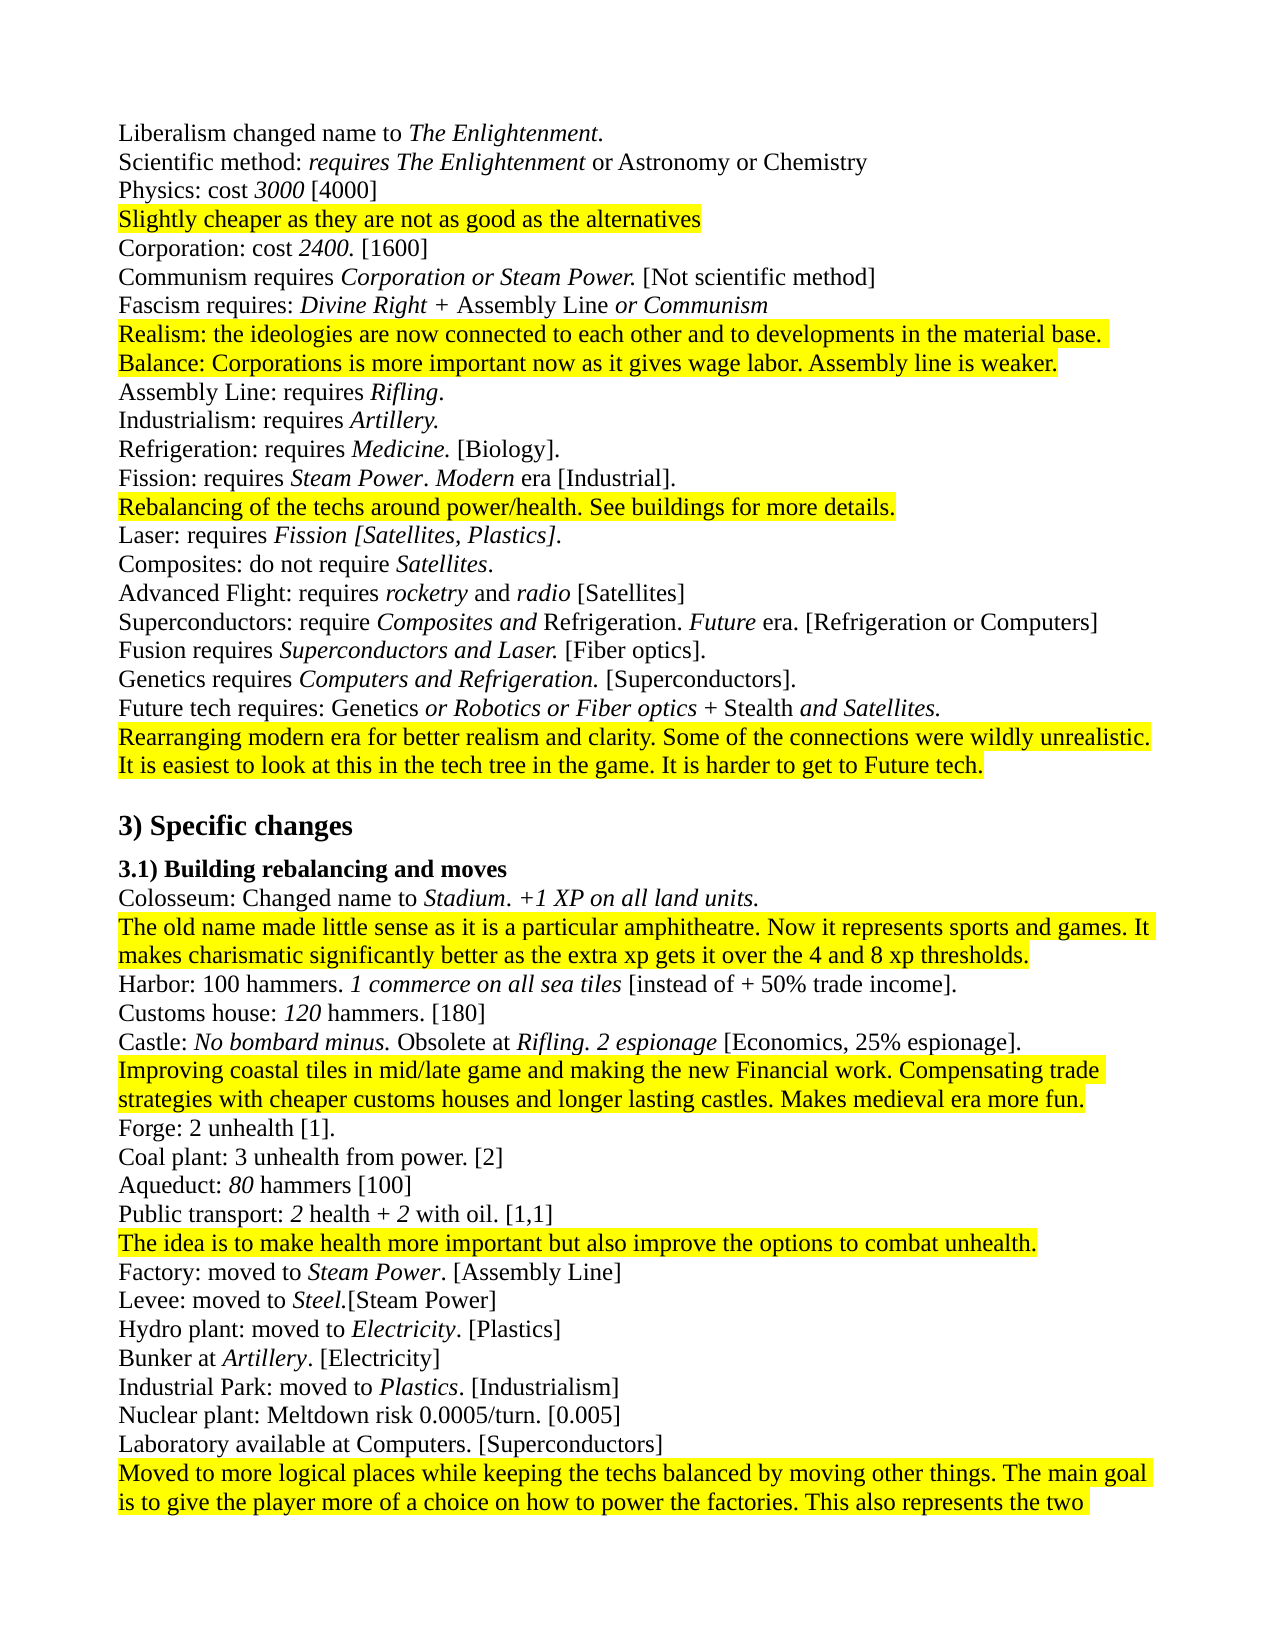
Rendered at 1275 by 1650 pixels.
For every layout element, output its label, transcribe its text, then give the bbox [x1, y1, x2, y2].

text Physics: cost 3000 [4000] [118, 176, 1157, 204]
text Superconductors: require Composites and Refrigeration. Future era. [Refrigeration or Computers] [118, 607, 1157, 636]
text Coal plant: 3 unhealth from power. [2] [118, 1142, 1157, 1170]
text Improving coastal tiles in mid/late game and making the new Financial work. Compensating trade strategies with cheaper customs houses and longer lasting castles. Makes medieval era more fun. [118, 1055, 1157, 1113]
text Future tech requires: Genetics or Robotics or Fiber optics + Stealth and Satellites. [118, 693, 1157, 722]
text Laser: requires Fission [Satellites, Plastics]. [118, 521, 1157, 549]
text Aqueduct: 80 hammers [100] [118, 1170, 1157, 1199]
text Liberalism changed name to The Enlightenment. [118, 118, 1157, 147]
text Composites: do not require Satellites. [118, 549, 1157, 578]
text Genetics requires Computers and Refrigeration. [Superconductors]. [118, 664, 1157, 693]
text Realism: the ideologies are now connected to each other and to developments in the material base. Balance: Corporations is more important now as it gives wage labor. Assembly line is weaker. [118, 319, 1157, 377]
text Customs house: 120 hammers. [180] [118, 998, 1157, 1027]
text Industrialism: requires Artillery. [118, 406, 1157, 434]
text Rebalancing of the techs around power/health. See buildings for more details. [118, 492, 1157, 521]
text Colosseum: Changed name to Stadium. +1 XP on all land units. [118, 883, 1157, 912]
text Slightly cheaper as they are not as good as the alternatives [118, 204, 1157, 233]
text Forge: 2 unhealth [1]. [118, 1113, 1157, 1142]
text Hydro plant: moved to Electricity. [Plastics] [118, 1314, 1157, 1343]
text Advanced Flight: requires rocketry and radio [Satellites] [118, 578, 1157, 607]
text The old name made little sense as it is a particular amphitheatre. Now it represents sports and games. It makes charismatic significantly better as the extra xp gets it over the 4 and 8 xp thresholds. [118, 912, 1157, 969]
text Nuclear plant: Meltdown risk 0.0005/turn. [0.005] [118, 1400, 1157, 1429]
text Fusion requires Superconductors and Laser. [Fiber optics]. [118, 636, 1157, 664]
text Laboratory available at Computers. [Superconductors] [118, 1429, 1157, 1458]
text 3.1) Building rebalancing and moves [118, 854, 1157, 883]
text Rearranging modern era for better realism and clarity. Some of the connections were wildly unrealistic. It is easiest to look at this in the tech tree in the game. It is harder to get to Future tech. [118, 722, 1157, 779]
text The idea is to make health more important but also improve the options to combat unhealth. [118, 1228, 1157, 1257]
text Communism requires Corporation or Steam Power. [Not scientific method] [118, 262, 1157, 291]
text Fission: requires Steam Power. Modern era [Industrial]. [118, 463, 1157, 492]
text Fascism requires: Divine Right + Assembly Line or Communism [118, 291, 1157, 319]
text Moved to more logical places while keeping the techs balanced by moving other things. The main goal is to give the player more of a choice on how to power the factories. This also represents the two [118, 1458, 1157, 1515]
text Scientific method: requires The Enlightenment or Astronomy or Chemistry [118, 147, 1157, 176]
text 3) Specific changes [118, 808, 1157, 842]
text Refrigeration: requires Medicine. [Biology]. [118, 434, 1157, 463]
text Bunker at Artillery. [Electricity] [118, 1343, 1157, 1372]
text Industrial Park: moved to Plastics. [Industrialism] [118, 1372, 1157, 1400]
text Castle: No bombard minus. Obsolete at Rifling. 2 espionage [Economics, 25% espionage]. [118, 1027, 1157, 1055]
text Factory: moved to Steam Power. [Assembly Line] [118, 1257, 1157, 1285]
text Assembly Line: requires Rifling. [118, 377, 1157, 406]
text Levee: moved to Steel.[Steam Power] [118, 1285, 1157, 1314]
text Public transport: 2 health + 2 with oil. [1,1] [118, 1199, 1157, 1228]
text Corporation: cost 2400. [1600] [118, 233, 1157, 262]
text Harbor: 100 hammers. 1 commerce on all sea tiles [instead of + 50% trade income]. [118, 969, 1157, 998]
